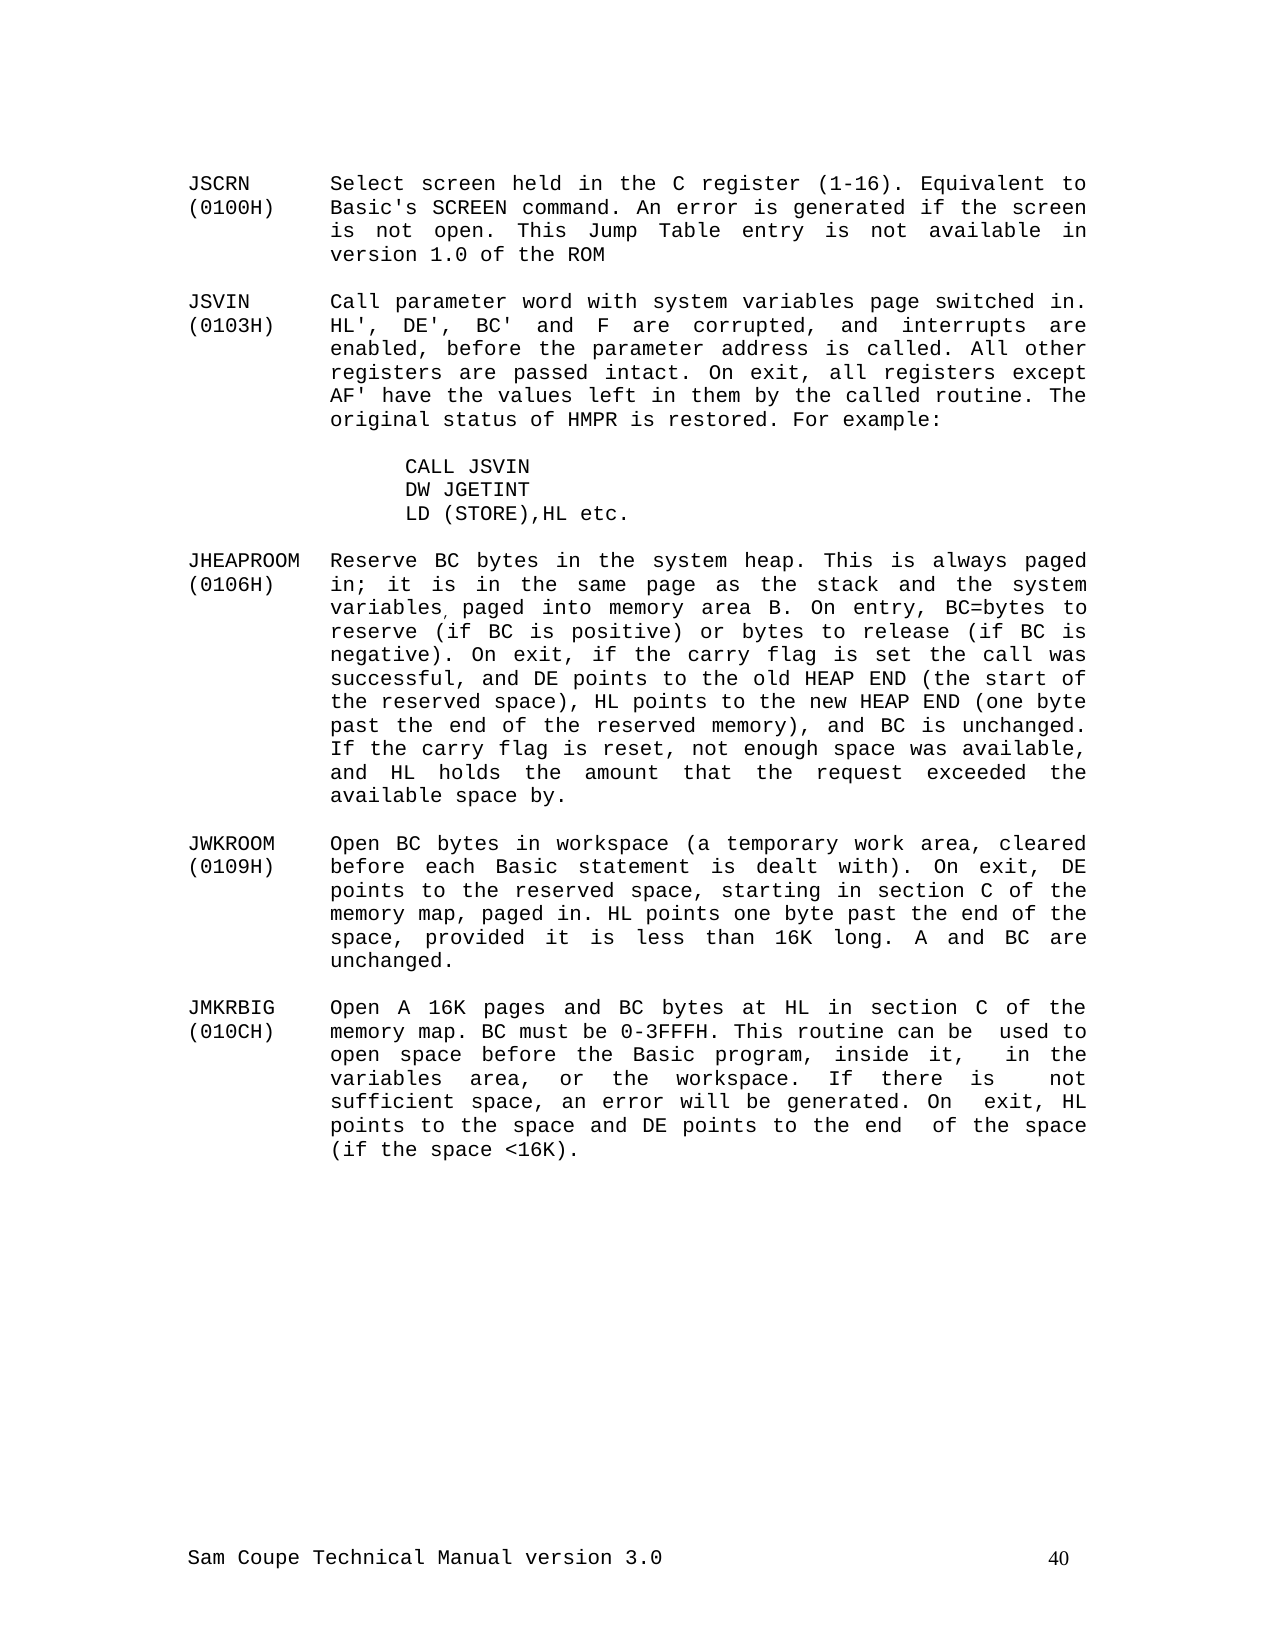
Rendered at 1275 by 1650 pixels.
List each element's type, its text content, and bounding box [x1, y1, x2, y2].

table_cell Open A 16K pages and BC bytes at HL in section C of the memory map. BC must be 0-3FFFH. This routine can be used to open space before the Basic program, inside it, in the variables area, or the workspace. If there is not sufficient space, an error will be generated. On exit, HL points to the space and DE points to the end of the space (if the space <16K). [319, 998, 1099, 1162]
table_cell JMKRBIG (010CH) [176, 998, 319, 1162]
table_cell JHEAPROOM (0106H) [176, 550, 319, 833]
table_cell JWKROOM (0109H) [176, 833, 319, 997]
table_cell JSVIN (0103H) [176, 291, 319, 432]
table_header Select screen held in the C register (1-16). Equivalent to Basic's SCREEN command. An error is generated if the screen is not open. This Jump Table entry is not available in version 1.0 of the ROM [319, 174, 1099, 291]
table_header JSCRN (0100H) [176, 174, 319, 291]
table_cell CALL JSVIN DW JGETINT LD (STORE),HL etc. [319, 433, 1099, 550]
table_cell [176, 433, 319, 550]
table_cell Open BC bytes in workspace (a temporary work area, cleared before each Basic statement is dealt with). On exit, DE points to the reserved space, starting in section C of the memory map, paged in. HL points one byte past the end of the space, provided it is less than 16K long. A and BC are unchanged. [319, 833, 1099, 997]
table_cell Reserve BC bytes in the system heap. This is always paged in; it is in the same page as the stack and the system variables, paged into memory area B. On entry, BC=bytes to reserve (if BC is positive) or bytes to release (if BC is negative). On exit, if the carry flag is set the call was successful, and DE points to the old HEAP END (the start of the reserved space), HL points to the new HEAP END (one byte past the end of the reserved memory), and BC is unchanged. If the carry flag is reset, not enough space was available, and HL holds the amount that the request exceeded the available space by. [319, 550, 1099, 833]
table_cell Call parameter word with system variables page switched in. HL', DE', BC' and F are corrupted, and interrupts are enabled, before the parameter address is called. All other registers are passed intact. On exit, all registers except AF' have the values left in them by the called routine. The original status of HMPR is restored. For example: [319, 291, 1099, 432]
